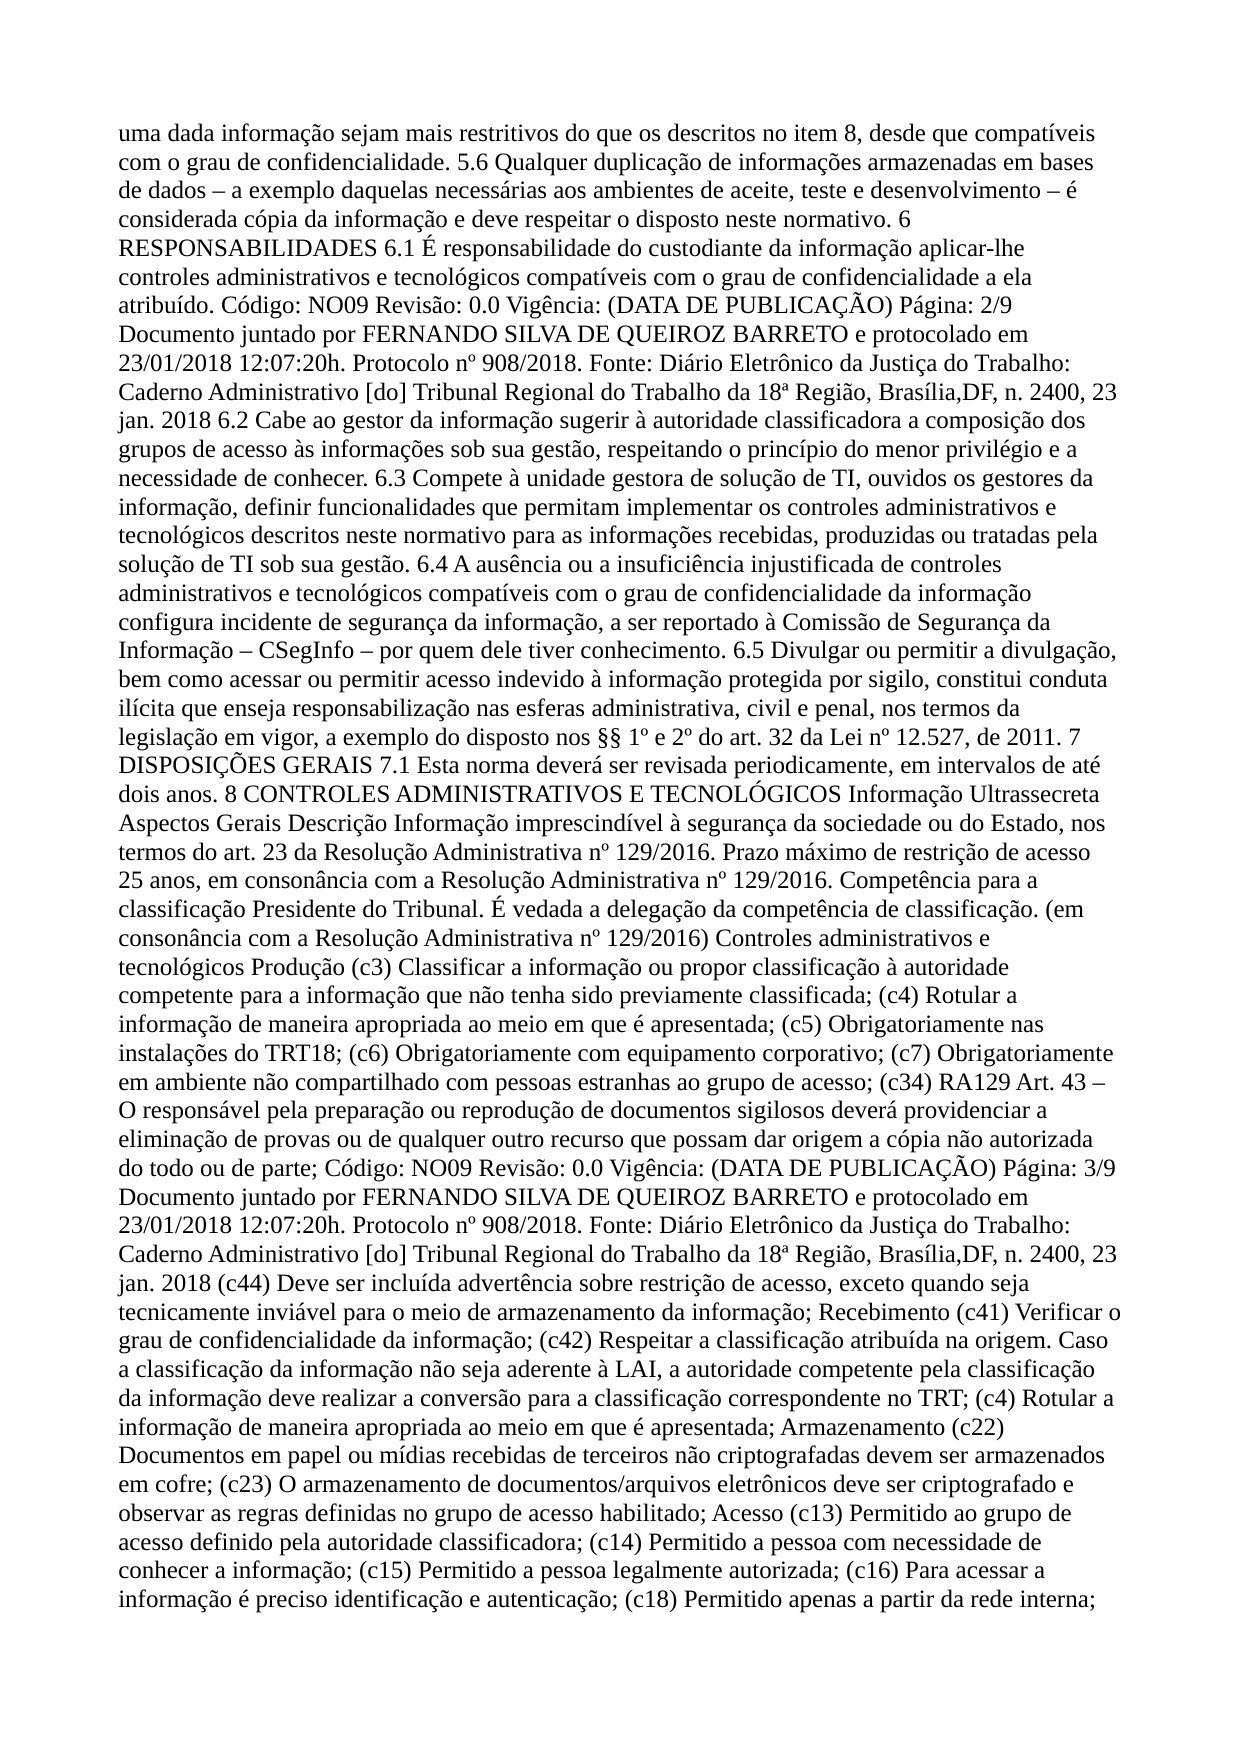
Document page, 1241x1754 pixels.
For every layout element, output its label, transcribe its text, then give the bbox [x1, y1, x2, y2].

text uma dada informação sejam mais restritivos do que os descritos no item 8, desde que compatíveis com o grau de confidencialidade. 5.6 Qualquer duplicação de informações armazenadas em bases de dados – a exemplo daquelas necessárias aos ambientes de aceite, teste e desenvolvimento – é considerada cópia da informação e deve respeitar o disposto neste normativo. 6 RESPONSABILIDADES 6.1 É responsabilidade do custodiante da informação aplicar-lhe controles administrativos e tecnológicos compatíveis com o grau de confidencialidade a ela atribuído. Código: NO09 Revisão: 0.0 Vigência: (DATA DE PUBLICAÇÃO) Página: 2/9 Documento juntado por FERNANDO SILVA DE QUEIROZ BARRETO e protocolado em 23/01/2018 12:07:20h. Protocolo nº 908/2018. Fonte: Diário Eletrônico da Justiça do Trabalho: Caderno Administrativo [do] Tribunal Regional do Trabalho da 18ª Região, Brasília,DF, n. 2400, 23 jan. 2018 6.2 Cabe ao gestor da informação sugerir à autoridade classificadora a composição dos grupos de acesso às informações sob sua gestão, respeitando o princípio do menor privilégio e a necessidade de conhecer. 6.3 Compete à unidade gestora de solução de TI, ouvidos os gestores da informação, definir funcionalidades que permitam implementar os controles administrativos e tecnológicos descritos neste normativo para as informações recebidas, produzidas ou tratadas pela solução de TI sob sua gestão. 6.4 A ausência ou a insuficiência injustificada de controles administrativos e tecnológicos compatíveis com o grau de confidencialidade da informação configura incidente de segurança da informação, a ser reportado à Comissão de Segurança da Informação – CSegInfo – por quem dele tiver conhecimento. 6.5 Divulgar ou permitir a divulgação, bem como acessar ou permitir acesso indevido à informação protegida por sigilo, constitui conduta ilícita que enseja responsabilização nas esferas administrativa, civil e penal, nos termos da legislação em vigor, a exemplo do disposto nos §§ 1º e 2º do art. 32 da Lei nº 12.527, de 2011. 7 DISPOSIÇÕES GERAIS 7.1 Esta norma deverá ser revisada periodicamente, em intervalos de até dois anos. 8 CONTROLES ADMINISTRATIVOS E TECNOLÓGICOS Informação Ultrassecreta Aspectos Gerais Descrição Informação imprescindível à segurança da sociedade ou do Estado, nos termos do art. 23 da Resolução Administrativa nº 129/2016. Prazo máximo de restrição de acesso 25 anos, em consonância com a Resolução Administrativa nº 129/2016. Competência para a classificação Presidente do Tribunal. É vedada a delegação da competência de classificação. (em consonância com a Resolução Administrativa nº 129/2016) Controles administrativos e tecnológicos Produção (c3) Classificar a informação ou propor classificação à autoridade competente para a informação que não tenha sido previamente classificada; (c4) Rotular a informação de maneira apropriada ao meio em que é apresentada; (c5) Obrigatoriamente nas instalações do TRT18; (c6) Obrigatoriamente com equipamento corporativo; (c7) Obrigatoriamente em ambiente não compartilhado com pessoas estranhas ao grupo de acesso; (c34) RA129 Art. 43 – O responsável pela preparação ou reprodução de documentos sigilosos deverá providenciar a eliminação de provas ou de qualquer outro recurso que possam dar origem a cópia não autorizada do todo ou de parte; Código: NO09 Revisão: 0.0 Vigência: (DATA DE PUBLICAÇÃO) Página: 3/9 Documento juntado por FERNANDO SILVA DE QUEIROZ BARRETO e protocolado em 23/01/2018 12:07:20h. Protocolo nº 908/2018. Fonte: Diário Eletrônico da Justiça do Trabalho: Caderno Administrativo [do] Tribunal Regional do Trabalho da 18ª Região, Brasília,DF, n. 2400, 23 jan. 2018 (c44) Deve ser incluída advertência sobre restrição de acesso, exceto quando seja tecnicamente inviável para o meio de armazenamento da informação; Recebimento (c41) Verificar o grau de confidencialidade da informação; (c42) Respeitar a classificação atribuída na origem. Caso a classificação da informação não seja aderente à LAI, a autoridade competente pela classificação da informação deve realizar a conversão para a classificação correspondente no TRT; (c4) Rotular a informação de maneira apropriada ao meio em que é apresentada; Armazenamento (c22) Documentos em papel ou mídias recebidas de terceiros não criptografadas devem ser armazenados em cofre; (c23) O armazenamento de documentos/arquivos eletrônicos deve ser criptografado e observar as regras definidas no grupo de acesso habilitado; Acesso (c13) Permitido ao grupo de acesso definido pela autoridade classificadora; (c14) Permitido a pessoa com necessidade de conhecer a informação; (c15) Permitido a pessoa legalmente autorizada; (c16) Para acessar a informação é preciso identificação e autenticação; (c18) Permitido apenas a partir da rede interna; [118, 118, 1122, 1613]
